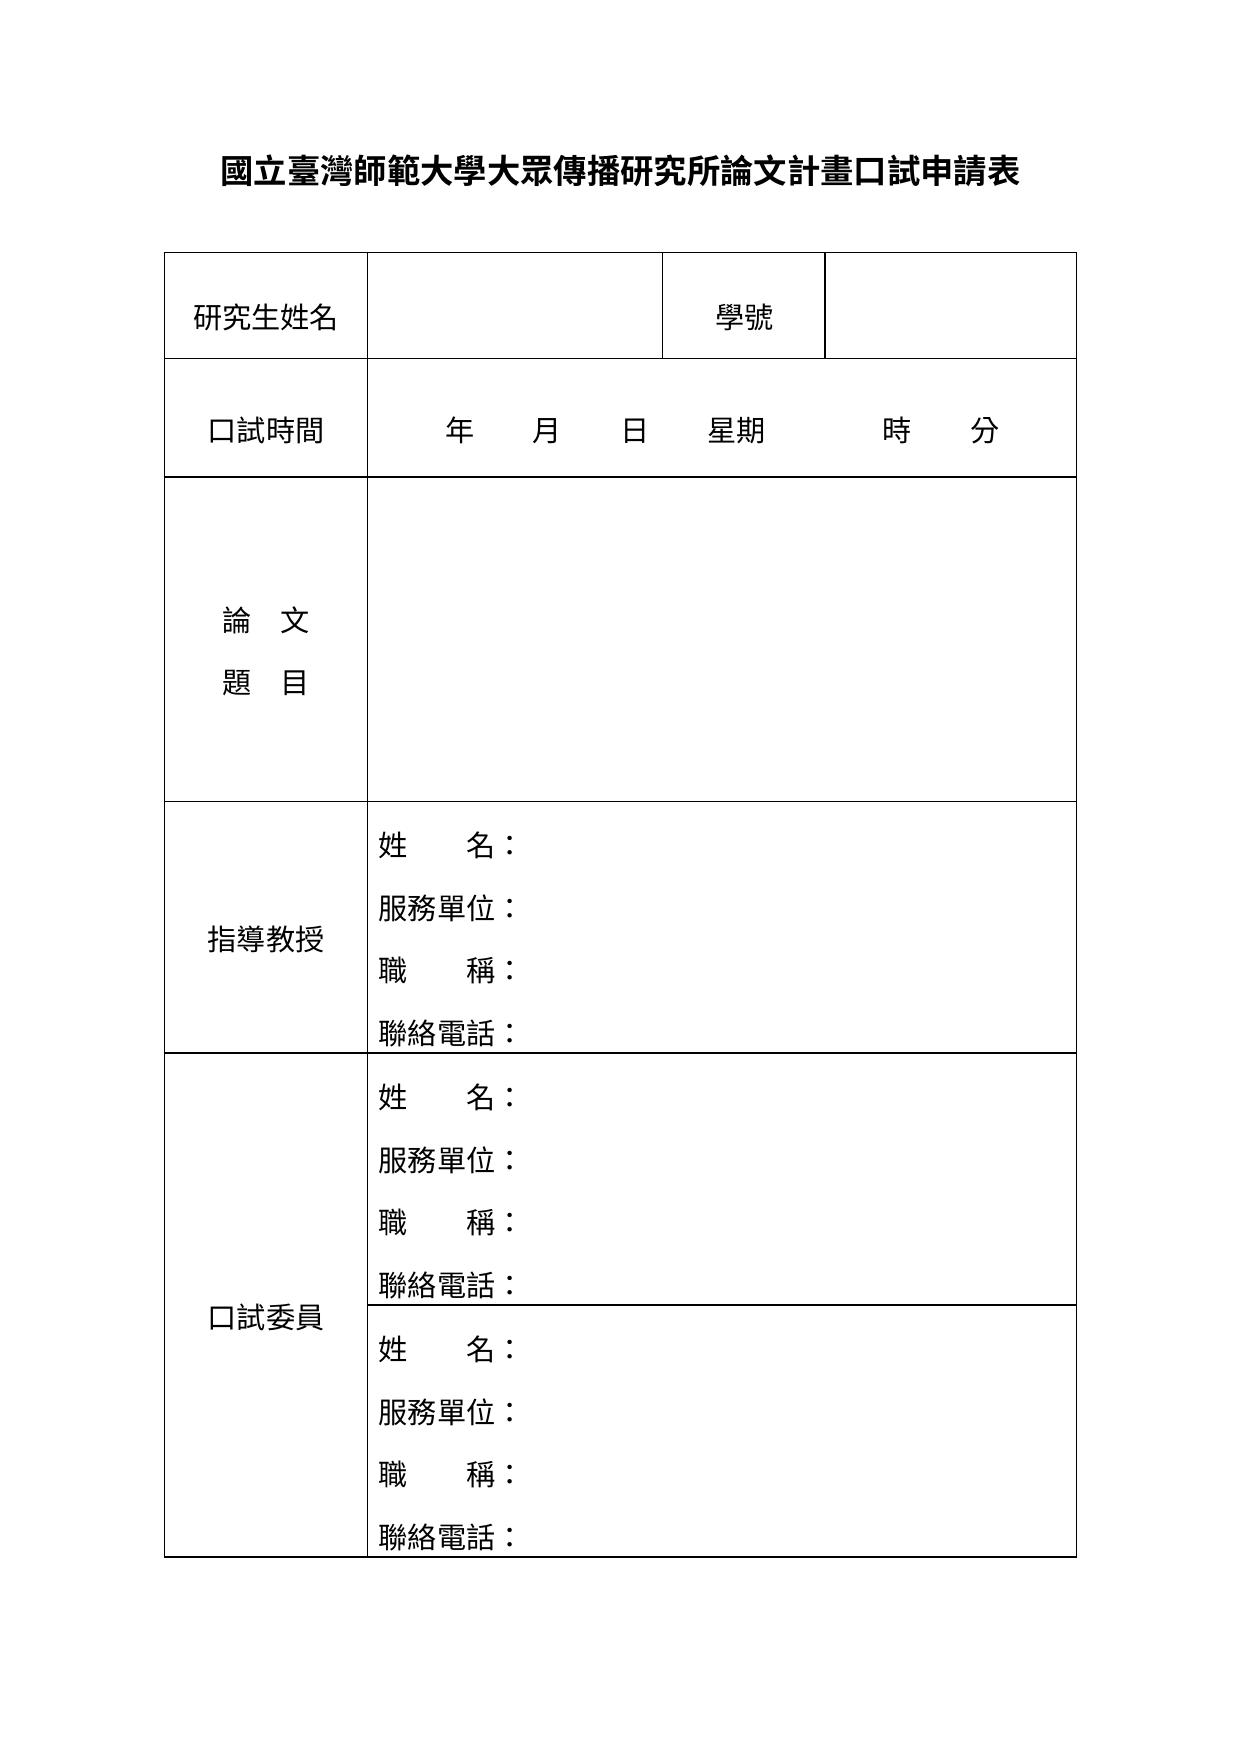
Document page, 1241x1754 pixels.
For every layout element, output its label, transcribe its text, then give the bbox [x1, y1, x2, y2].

table_cell 口試時間 [165, 359, 367, 476]
table_cell 指導教授 [165, 802, 367, 1052]
table_cell 姓 名： 服務單位： 職 稱： 聯絡電話： [368, 802, 1076, 1052]
table_cell 姓 名： 服務單位： 職 稱： 聯絡電話： [368, 1054, 1076, 1304]
table_cell 口試委員 [165, 1054, 367, 1556]
table_header [826, 253, 1076, 358]
text 國立臺灣師範大學大眾傳播研究所論文計畫口試申請表 [148, 127, 1092, 189]
table_header 研究生姓名 [165, 253, 367, 358]
table_cell 年 月 日 星期 時 分 [368, 359, 1076, 476]
table_header [368, 253, 662, 358]
table_cell 姓 名： 服務單位： 職 稱： 聯絡電話： [368, 1306, 1076, 1556]
table_header 學號 [663, 253, 824, 358]
table_cell [368, 478, 1076, 801]
table_cell 論 文 題 目 [165, 478, 367, 801]
